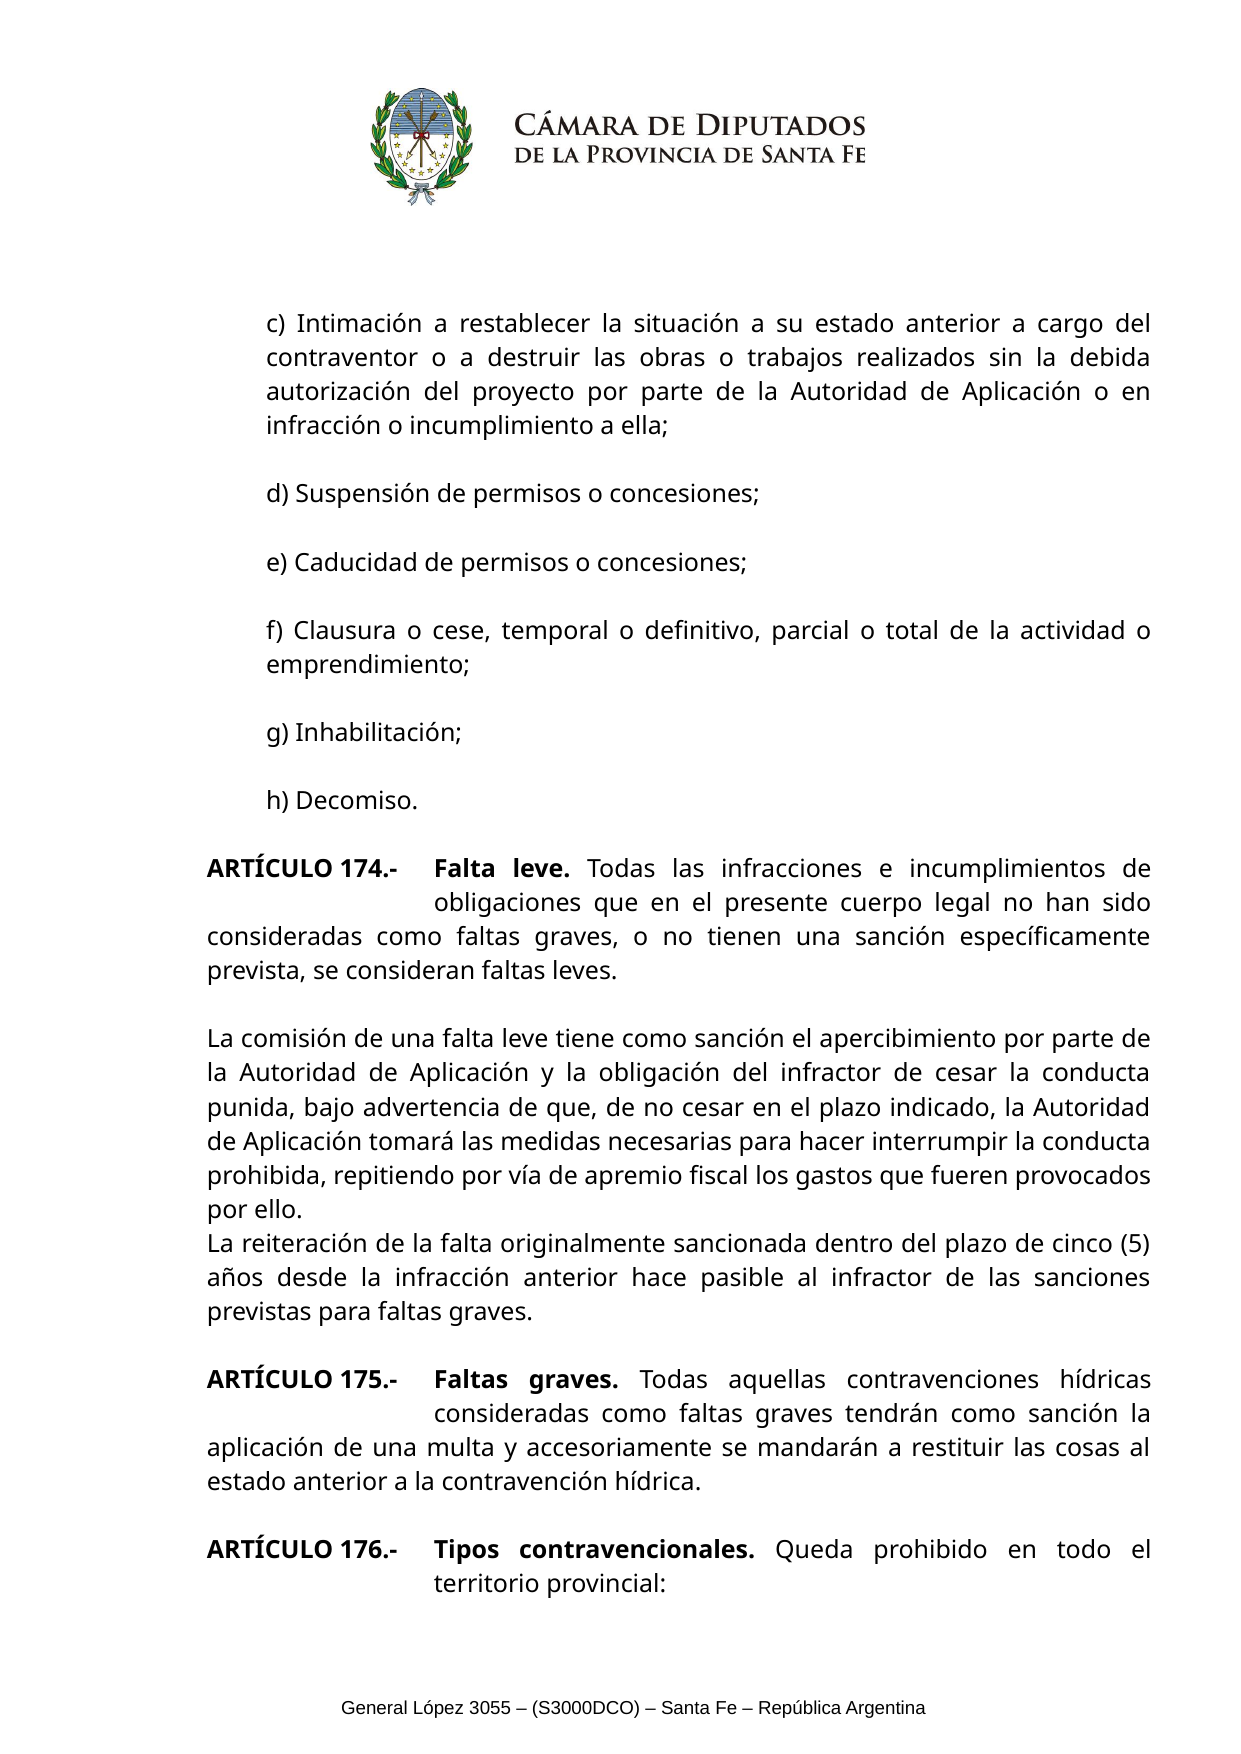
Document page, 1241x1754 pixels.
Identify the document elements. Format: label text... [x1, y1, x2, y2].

table_header ARTÍCULO 176.- [207, 1532, 433, 1582]
text d) Suspensión de permisos o concesiones; [266, 476, 1152, 510]
text e) Caducidad de permisos o concesiones; [266, 544, 1152, 578]
text h) Decomiso. [266, 783, 1152, 817]
text La comisión de una falta leve tiene como sanción el apercibimiento por parte de la Autoridad de Aplicación y la obligación del infractor de cesar la conducta punida, bajo advertencia de que, de no cesar en el plazo indicado, la Autoridad de Aplicación tomará las medidas necesarias para hacer interrumpir la conducta prohibida, repitiendo por vía de apremio fiscal los gastos que fueren provocados por ello. [207, 1021, 1152, 1225]
text La reiteración de la falta originalmente sancionada dentro del plazo de cinco (5) años desde la infracción anterior hace pasible al infractor de las sanciones previstas para faltas graves. [207, 1225, 1152, 1328]
text Faltas graves. Todas aquellas contravenciones hídricas consideradas como faltas graves tendrán como sanción la aplicación de una multa y accesoriamente se mandarán a restituir las cosas al estado anterior a la contravención hídrica. [207, 1362, 1152, 1498]
text Falta leve. Todas las infracciones e incumplimientos de obligaciones que en el presente cuerpo legal no han sido consideradas como faltas graves, o no tienen una sanción específicamente prevista, se consideran faltas leves. [207, 851, 1152, 987]
text Tipos contravencionales. Queda prohibido en todo el territorio provincial: [207, 1532, 1152, 1600]
text c) Intimación a restablecer la situación a su estado anterior a cargo del contraventor o a destruir las obras o trabajos realizados sin la debida autorización del proyecto por parte de la Autoridad de Aplicación o en infracción o incumplimiento a ella; [266, 306, 1152, 442]
table_header ARTÍCULO 174.- [207, 851, 433, 901]
picture [370, 88, 866, 210]
table_header ARTÍCULO 175.- [207, 1362, 433, 1412]
text f) Clausura o cese, temporal o definitivo, parcial o total de la actividad o emprendimiento; [266, 612, 1152, 680]
text g) Inhabilitación; [266, 714, 1152, 748]
